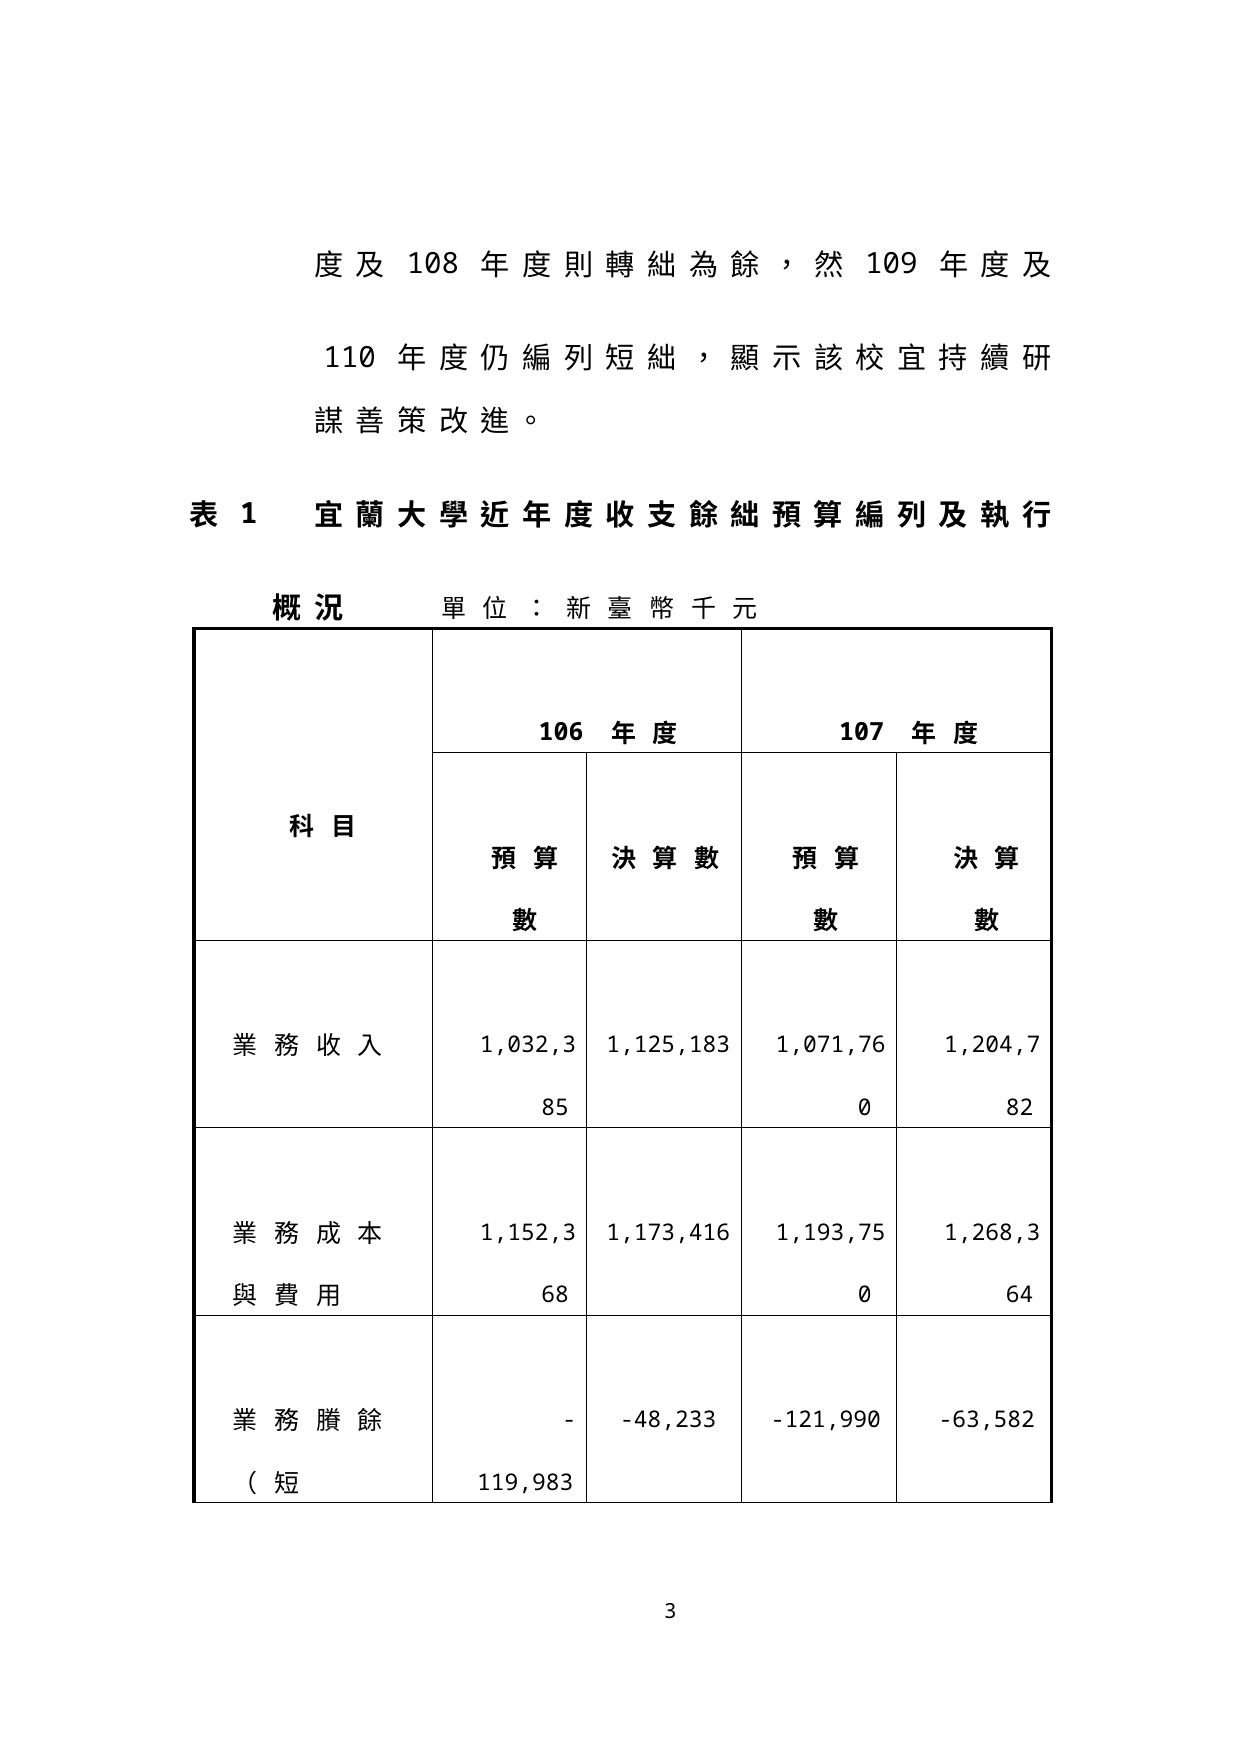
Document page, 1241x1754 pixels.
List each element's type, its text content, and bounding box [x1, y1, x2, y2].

table_header 107年度 [742, 630, 1050, 752]
table_cell 1,204,782 [897, 941, 1050, 1127]
table_header 106年度 [433, 630, 741, 752]
table_cell -63,582 [897, 1316, 1050, 1502]
text 表1 宜蘭大學近年度收支餘絀預算編列及執行概況 單位：新臺幣千元 [183, 439, 1058, 627]
table_cell 決算數 [587, 753, 741, 939]
table_cell 1,152,368 [433, 1128, 586, 1314]
table_cell 1,071,760 [742, 941, 896, 1127]
table_cell -121,990 [742, 1316, 896, 1502]
table_cell 1,125,183 [587, 941, 741, 1127]
table_cell 預算數 [742, 753, 896, 939]
table_cell 決算數 [897, 753, 1050, 939]
table_cell 業務成本與費用 [196, 1128, 432, 1314]
table_cell 預算數 [433, 753, 586, 939]
table_cell 1,268,364 [897, 1128, 1050, 1314]
text 檢視宜蘭大學106年度至110年度收支餘絀預算編列及執行情形(詳表1)，106年度至108年度決算執行成果均較其預算數編列改善，其中107年度為短絀數減少，據該校說明，主要係因圖書以報廢法提列折舊費用高達3,746萬元所致，另106年度及108年度則轉絀為餘，然109年度及110年度仍編列短絀，顯示該校宜持續研謀善策改進。 [271, 189, 1058, 439]
table_cell 1,193,750 [742, 1128, 896, 1314]
table_cell 業務賸餘（短 [196, 1316, 432, 1502]
table_cell -119,983 [433, 1316, 586, 1502]
table_cell 1,032,385 [433, 941, 586, 1127]
table_cell -48,233 [587, 1316, 741, 1502]
table_header 科目 [196, 630, 432, 939]
table_cell 業務收入 [196, 941, 432, 1127]
table_cell 1,173,416 [587, 1128, 741, 1314]
